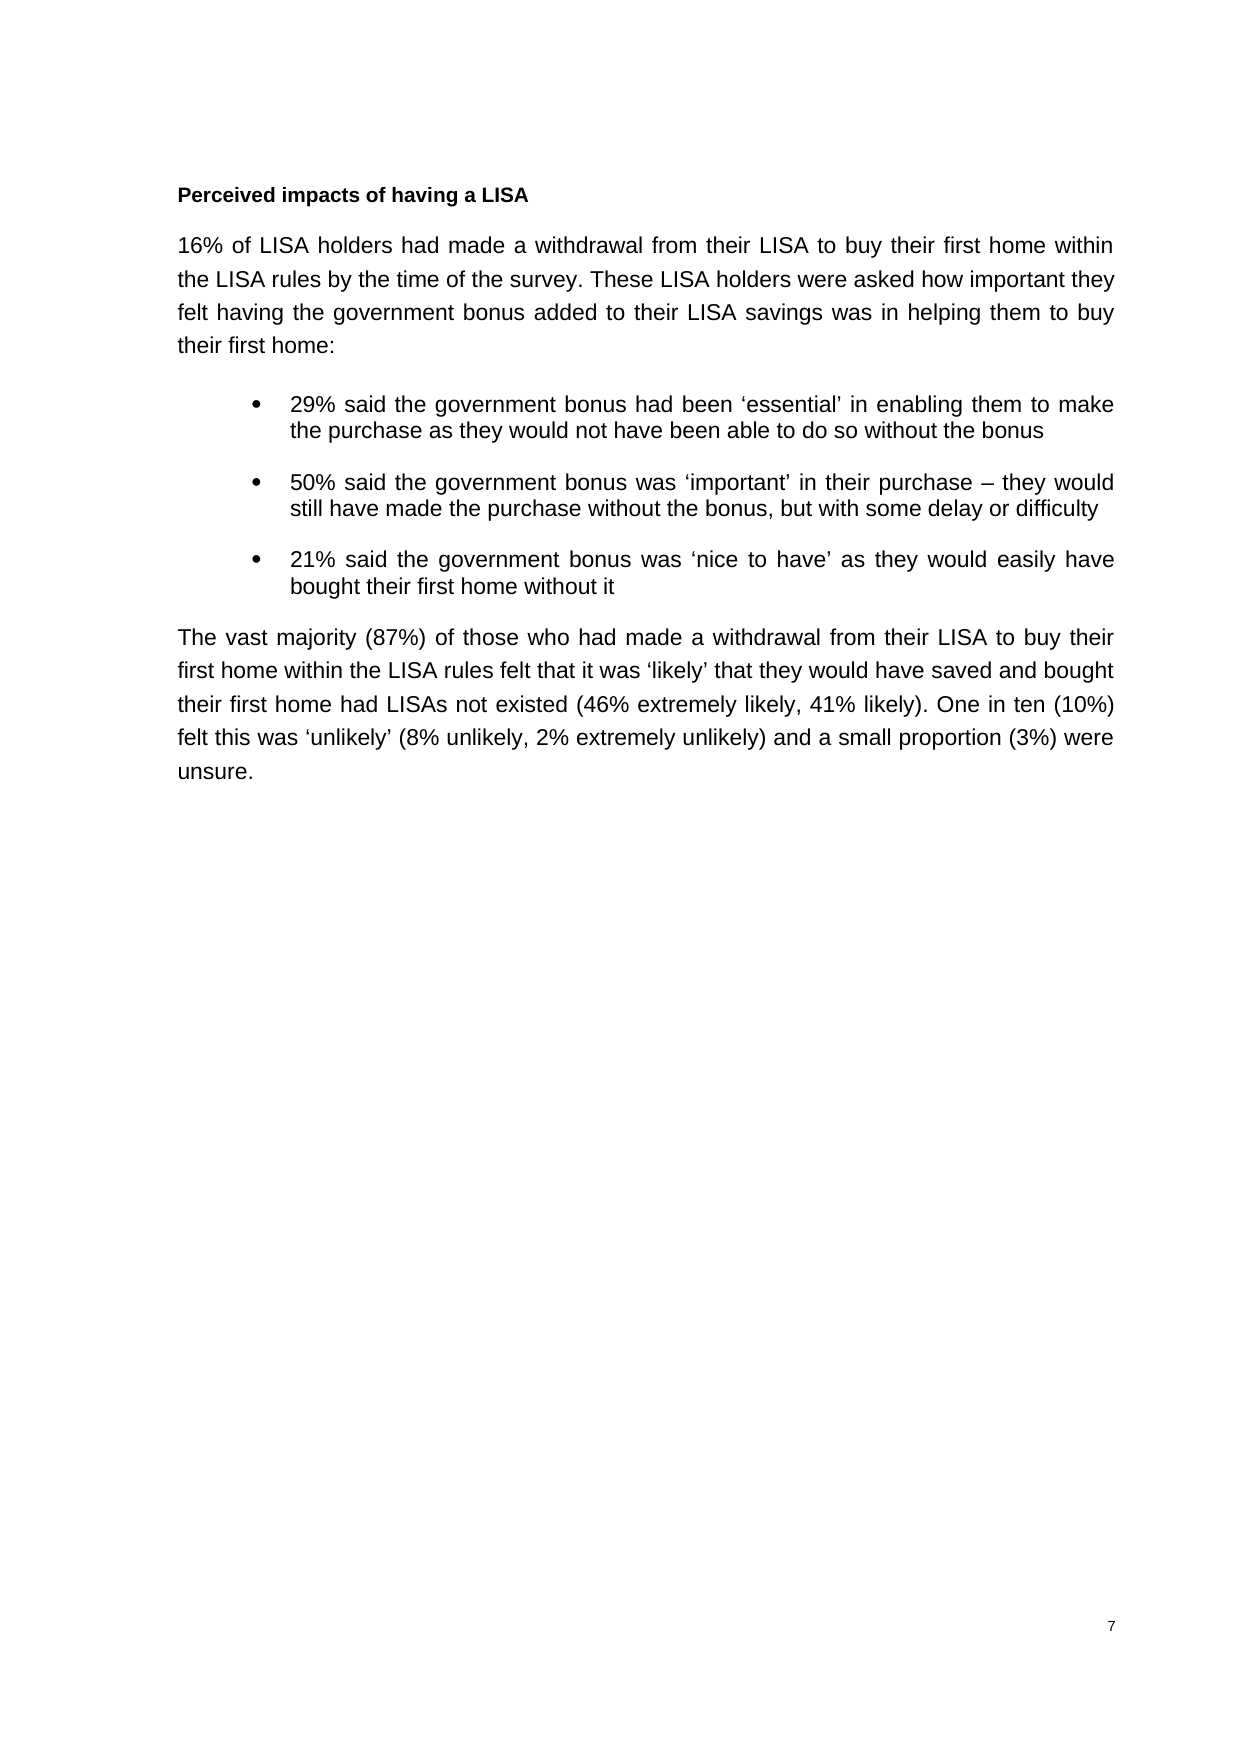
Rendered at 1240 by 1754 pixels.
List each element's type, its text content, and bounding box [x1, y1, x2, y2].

list 29% said the government bonus had been ‘essential’ in enabling them to make the purchase as they would not have been able to do so without the bonus [252, 391, 1115, 443]
list 21% said the government bonus was ‘nice to have’ as they would easily have bought their first home without it [252, 546, 1115, 599]
text 16% of LISA holders had made a withdrawal from their LISA to buy their first home within the LISA rules by the time of the survey. These LISA holders were asked how important they felt having the government bonus added to their LISA savings was in helping them to buy their first home: [177, 232, 1115, 366]
text The vast majority (87%) of those who had made a withdrawal from their LISA to buy their first home within the LISA rules felt that it was ‘likely’ that they would have saved and bought their first home had LISAs not existed (46% extremely likely, 41% likely). One in ten (10%) felt this was ‘unlikely’ (8% unlikely, 2% extremely unlikely) and a small proportion (3%) were unsure. [177, 624, 1115, 791]
subtitle Perceived impacts of having a LISA [177, 183, 1115, 207]
list 50% said the government bonus was ‘important’ in their purchase – they would still have made the purchase without the bonus, but with some delay or difficulty [252, 468, 1115, 521]
